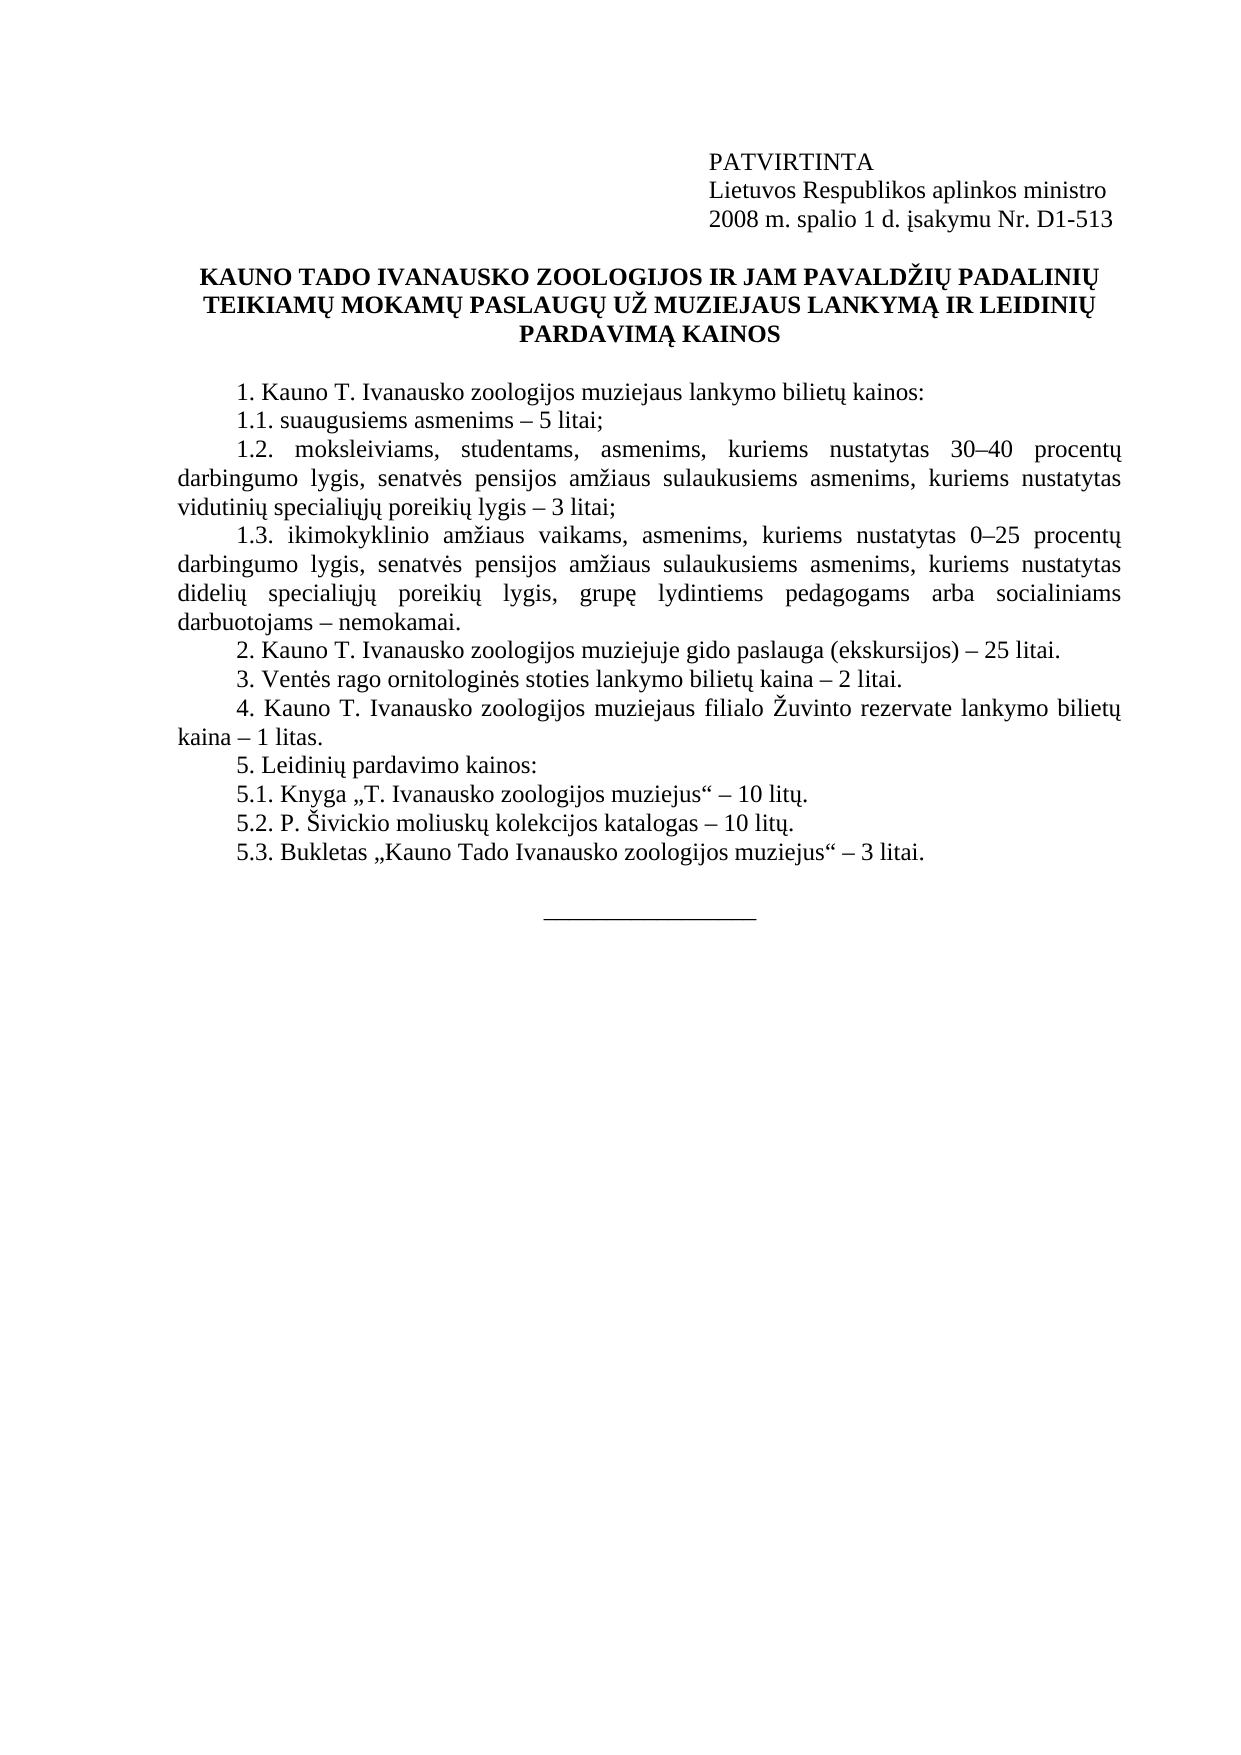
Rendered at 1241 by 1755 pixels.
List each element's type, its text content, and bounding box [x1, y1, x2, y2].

text 1. Kauno T. Ivanausko zoologijos muziejaus lankymo bilietų kainos: [177, 377, 1122, 406]
text KAUNO TADO IVANAUSKO ZOOLOGIJOS IR JAM PAVALDŽIŲ PADALINIŲ TEIKIAMŲ MOKAMŲ PASLAUGŲ UŽ MUZIEJAUS LANKYMĄ IR LEIDINIŲ PARDAVIMĄ KAINOS [177, 262, 1122, 348]
text 3. Ventės rago ornitologinės stoties lankymo bilietų kaina – 2 litai. [177, 664, 1122, 693]
text 5.2. P. Šivickio moliuskų kolekcijos katalogas – 10 litų. [177, 808, 1122, 837]
text _________________ [177, 894, 1122, 923]
text 5. Leidinių pardavimo kainos: [177, 751, 1122, 779]
text 2. Kauno T. Ivanausko zoologijos muziejuje gido paslauga (ekskursijos) – 25 litai. [177, 636, 1122, 664]
text 5.1. Knyga „T. Ivanausko zoologijos muziejus“ – 10 litų. [177, 779, 1122, 808]
text 2008 m. spalio 1 d. įsakymu Nr. D1-513 [177, 204, 1122, 233]
text 1.2. moksleiviams, studentams, asmenims, kuriems nustatytas 30–40 procentų darbingumo lygis, senatvės pensijos amžiaus sulaukusiems asmenims, kuriems nustatytas vidutinių specialiųjų poreikių lygis – 3 litai; [177, 434, 1122, 521]
text 1.3. ikimokyklinio amžiaus vaikams, asmenims, kuriems nustatytas 0–25 procentų darbingumo lygis, senatvės pensijos amžiaus sulaukusiems asmenims, kuriems nustatytas didelių specialiųjų poreikių lygis, grupę lydintiems pedagogams arba socialiniams darbuotojams – nemokamai. [177, 521, 1122, 636]
text Lietuvos Respublikos aplinkos ministro [177, 176, 1122, 204]
text 5.3. Bukletas „Kauno Tado Ivanausko zoologijos muziejus“ – 3 litai. [177, 837, 1122, 866]
text 4. Kauno T. Ivanausko zoologijos muziejaus filialo Žuvinto rezervate lankymo bilietų kaina – 1 litas. [177, 693, 1122, 751]
text PATVIRTINTA [177, 147, 1122, 176]
text 1.1. suaugusiems asmenims – 5 litai; [177, 406, 1122, 434]
